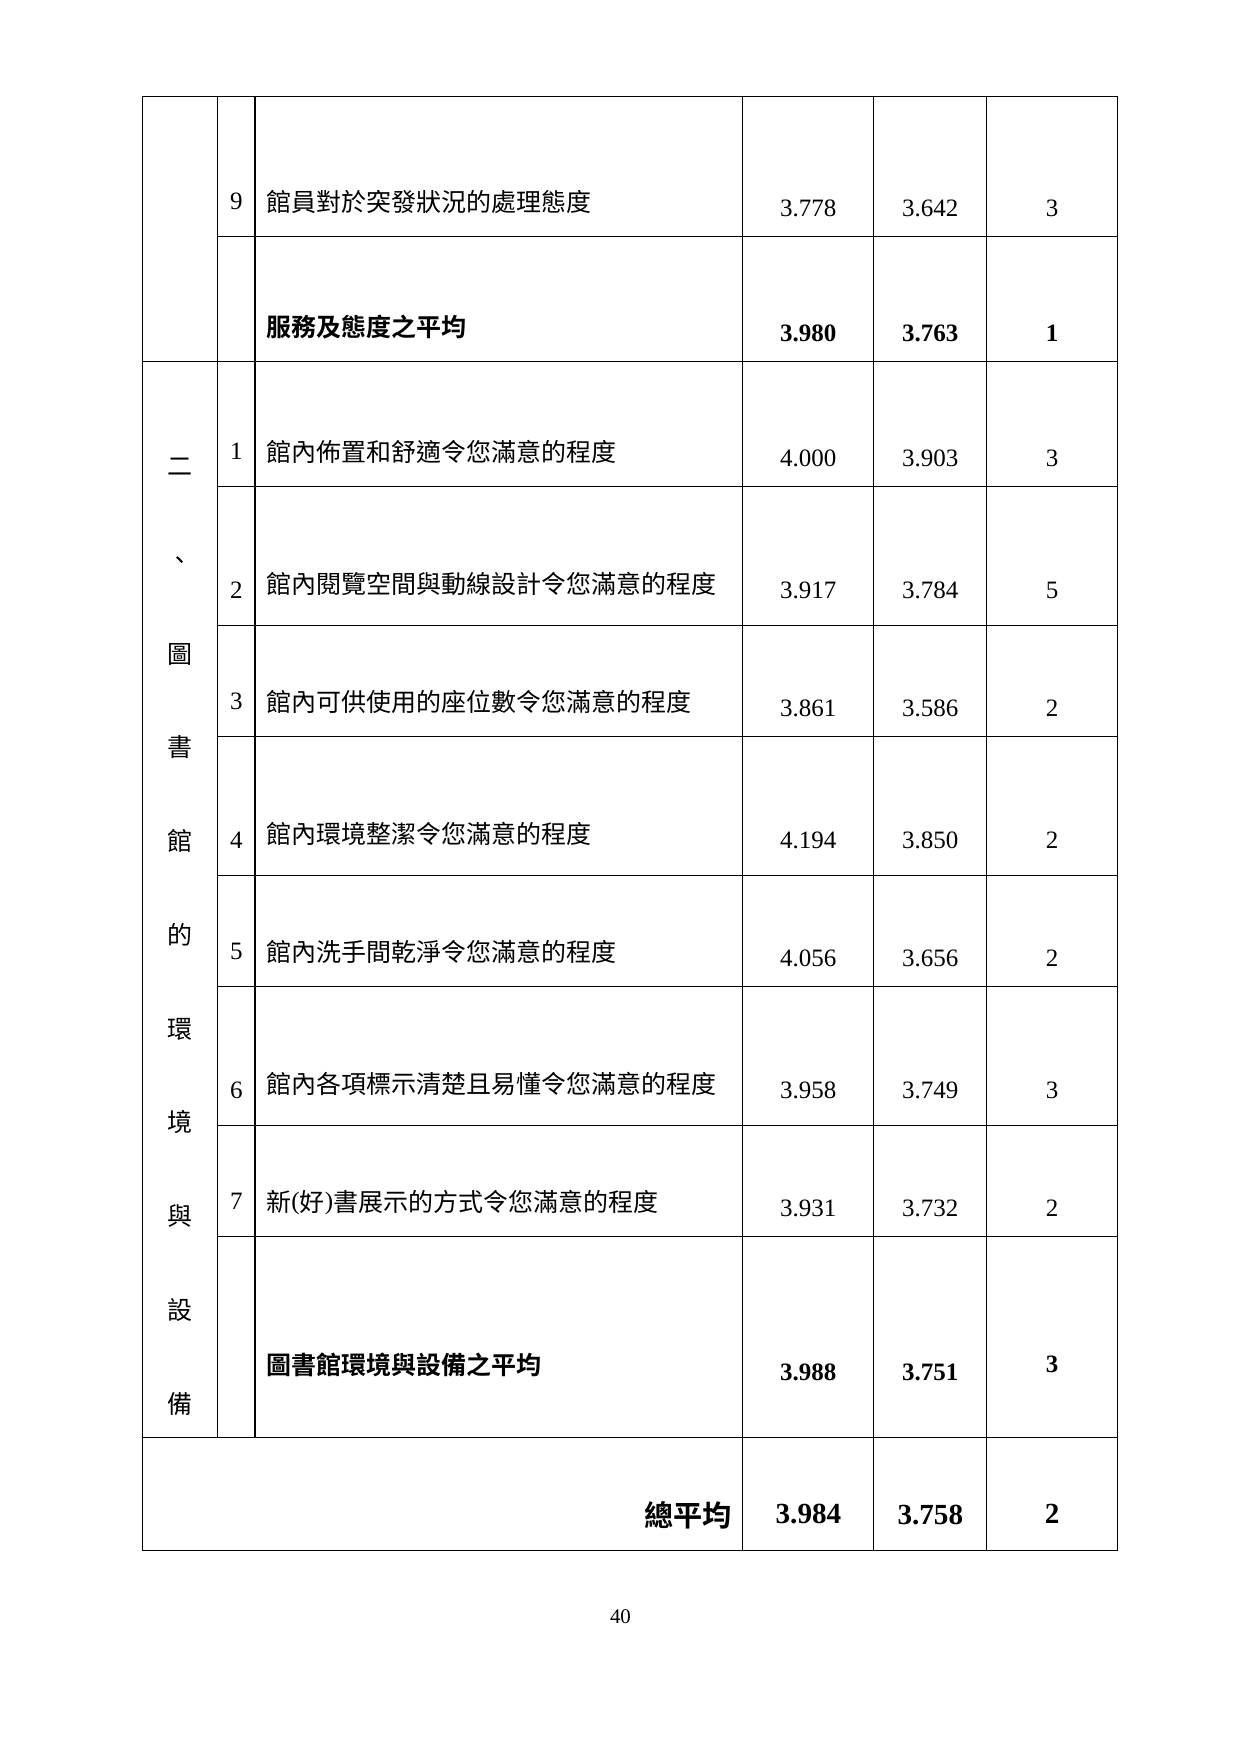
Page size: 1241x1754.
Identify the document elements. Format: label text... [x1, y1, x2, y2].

table_cell 館內洗手間乾淨令您滿意的程度 [256, 876, 742, 986]
table_cell 9 [218, 97, 254, 236]
table_cell 2 [987, 626, 1117, 736]
table_cell 服務及態度之平均 [256, 237, 742, 361]
table_cell 3.917 [743, 487, 873, 625]
table_cell 3 [987, 987, 1117, 1125]
table_cell 3.642 [874, 97, 986, 236]
table_cell 館內可供使用的座位數令您滿意的程度 [256, 626, 742, 736]
table_cell 3.732 [874, 1126, 986, 1236]
table_cell 3.586 [874, 626, 986, 736]
table_cell 館內佈置和舒適令您滿意的程度 [256, 362, 742, 486]
table_cell 2 [218, 487, 254, 625]
table_cell 3.656 [874, 876, 986, 986]
table_cell 二、圖書館的環境與設備 [143, 362, 217, 1437]
table_cell 2 [987, 876, 1117, 986]
table_cell 5 [218, 876, 254, 986]
table_cell 3.903 [874, 362, 986, 486]
table_cell 4.056 [743, 876, 873, 986]
table_cell 3 [987, 1237, 1117, 1437]
table_cell 2 [987, 1438, 1117, 1550]
table_cell 3.763 [874, 237, 986, 361]
table_cell 3 [218, 626, 254, 736]
table_cell 1 [987, 237, 1117, 361]
table_cell 3.850 [874, 737, 986, 875]
table_cell [143, 97, 217, 361]
table_cell 3 [987, 362, 1117, 486]
table_cell 館內環境整潔令您滿意的程度 [256, 737, 742, 875]
table_cell 2 [987, 737, 1117, 875]
table_cell 4.194 [743, 737, 873, 875]
table_cell 3.980 [743, 237, 873, 361]
table_cell 館內各項標示清楚且易懂令您滿意的程度 [256, 987, 742, 1125]
table_cell 6 [218, 987, 254, 1125]
table_cell 3.861 [743, 626, 873, 736]
table_cell 3.749 [874, 987, 986, 1125]
table_cell 3 [987, 97, 1117, 236]
table_cell 新(好)書展示的方式令您滿意的程度 [256, 1126, 742, 1236]
table_cell 3.958 [743, 987, 873, 1125]
table_cell 3.758 [874, 1438, 986, 1550]
table_cell 3.778 [743, 97, 873, 236]
table_cell 7 [218, 1126, 254, 1236]
table_cell 3.931 [743, 1126, 873, 1236]
table_cell 4.000 [743, 362, 873, 486]
table_cell 5 [987, 487, 1117, 625]
table_cell 3.751 [874, 1237, 986, 1437]
table_cell 3.984 [743, 1438, 873, 1550]
table_cell 館員對於突發狀況的處理態度 [256, 97, 742, 236]
table_cell [218, 237, 254, 361]
table_cell 3.988 [743, 1237, 873, 1437]
table_cell 總平均 [143, 1438, 742, 1550]
table_cell 圖書館環境與設備之平均 [256, 1237, 742, 1437]
table_cell 館內閱覽空間與動線設計令您滿意的程度 [256, 487, 742, 625]
table_cell [218, 1237, 254, 1437]
table_cell 4 [218, 737, 254, 875]
table_cell 2 [987, 1126, 1117, 1236]
table_cell 3.784 [874, 487, 986, 625]
table_cell 1 [218, 362, 254, 486]
